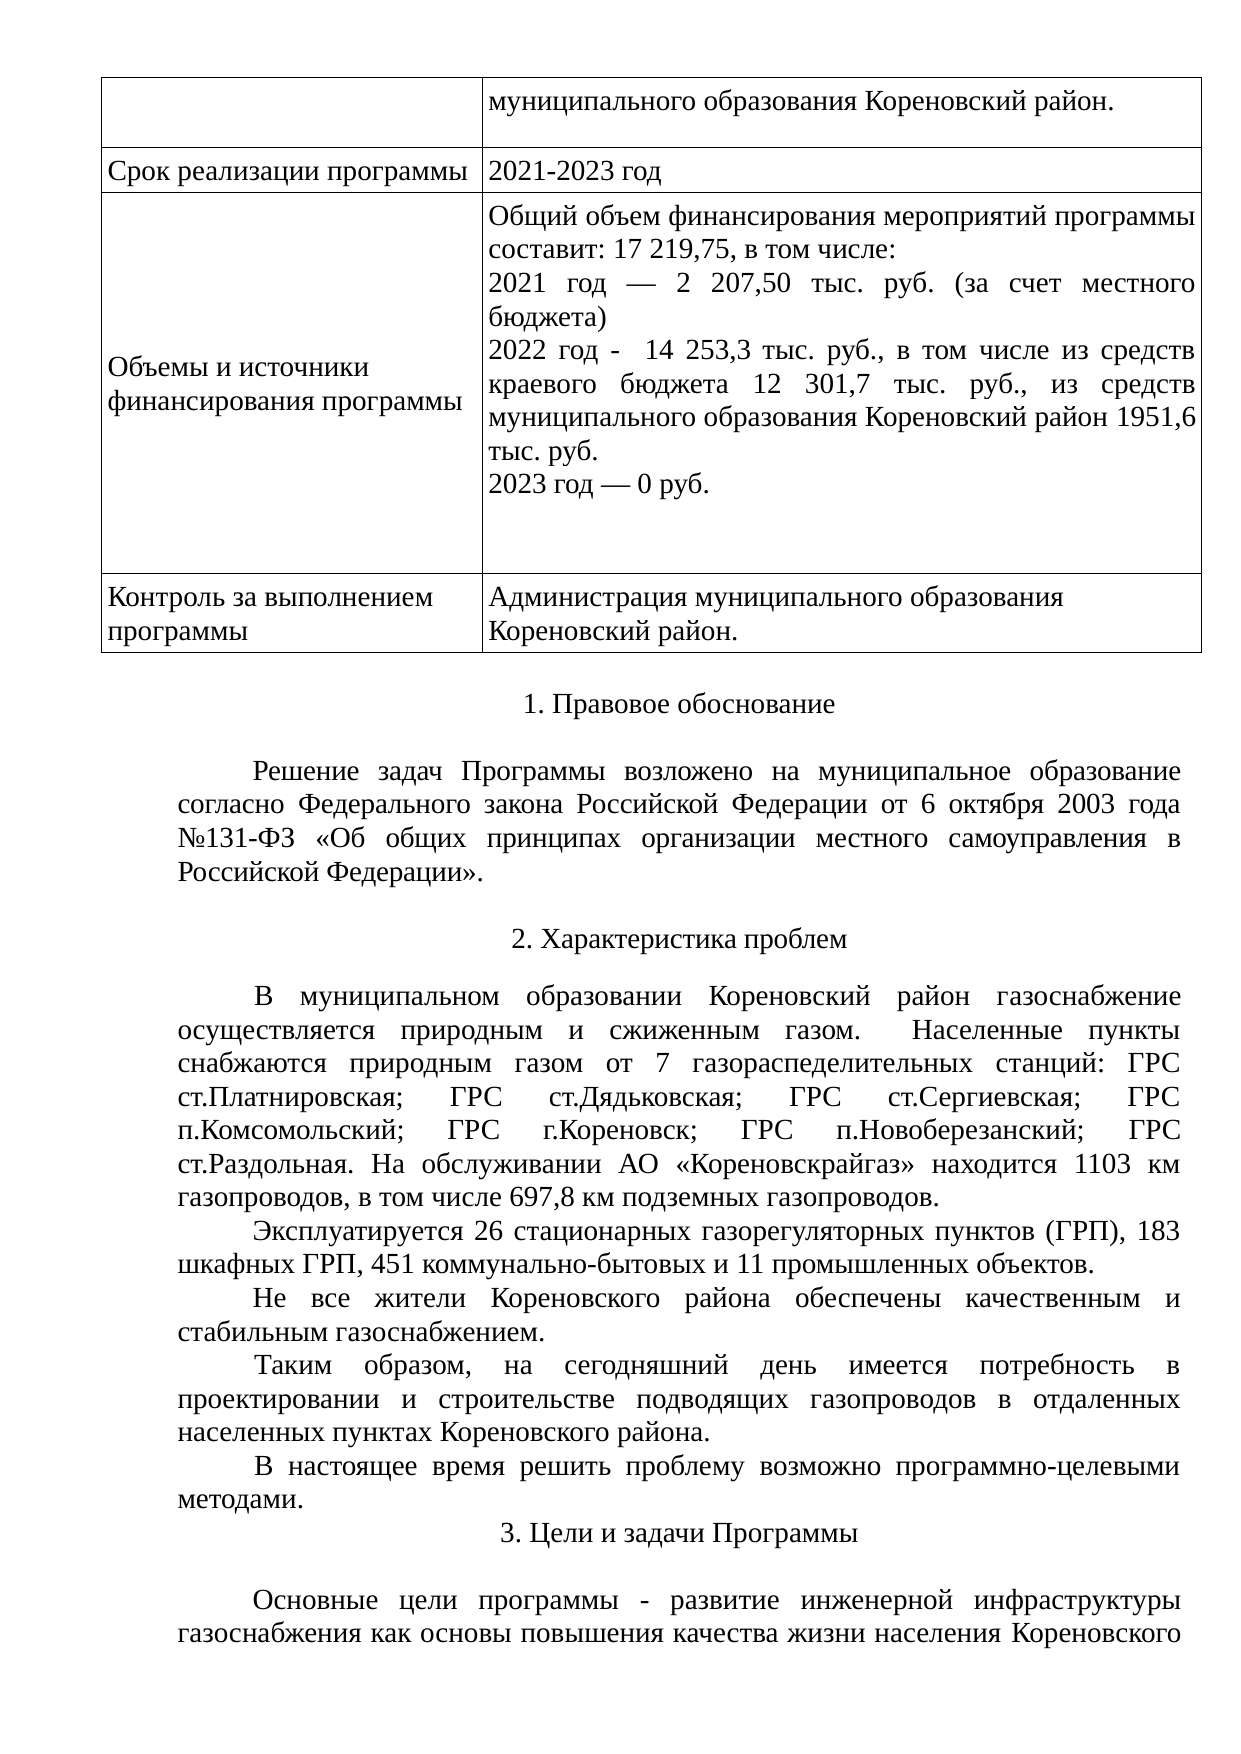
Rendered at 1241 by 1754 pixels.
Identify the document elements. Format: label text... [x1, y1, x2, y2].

table_cell Срок реализации программы [102, 148, 482, 192]
text В настоящее время решить проблему возможно программно-целевыми методами. [177, 1448, 1181, 1515]
table_cell Администрация муниципального образования Кореновский район. [483, 574, 1201, 652]
text В муниципальном образовании Кореновский район газоснабжение осуществляется природным и сжиженным газом. Населенные пункты снабжаются природным газом от 7 газораспеделительных станций: ГРС ст.Платнировская; ГРС ст.Дядьковская; ГРС ст.Сергиевская; ГРС п.Комсомольский; ГРС г.Кореновск; ГРС п.Новоберезанский; ГРС ст.Раздольная. На обслуживании АО «Кореновскрайгаз» находится 1103 км газопроводов, в том числе 697,8 км подземных газопроводов. [177, 978, 1181, 1213]
text Не все жители Кореновского района обеспечены качественным и стабильным газоснабжением. [177, 1280, 1181, 1347]
table_cell муниципального образования Кореновский район. [483, 78, 1201, 146]
text Решение задач Программы возложено на муниципальное образование согласно Федерального закона Российской Федерации от 6 октября 2003 года №131-ФЗ «Об общих принципах организации местного самоуправления в Российской Федерации». [177, 753, 1181, 887]
table_cell Контроль за выполнением программы [102, 574, 482, 652]
text 1. Правовое обоснование [177, 686, 1181, 719]
table_cell Общий объем финансирования мероприятий программы составит: 17 219,75, в том числе: 2021 год — 2 207,50 тыс. руб. (за счет местного бюджета) 2022 год - 14 253,3 тыс. руб., в том числе из средств краевого бюджета 12 301,7 тыс. руб., из средств муниципального образования Кореновский район 1951,6 тыс. руб. 2023 год — 0 руб. [483, 193, 1201, 573]
table_cell 2021-2023 год [483, 148, 1201, 192]
text 2. Характеристика проблем [177, 921, 1181, 954]
text Основные цели программы - развитие инженерной инфраструктуры газоснабжения как основы повышения качества жизни населения Кореновского [177, 1582, 1181, 1649]
table_cell Объемы и источники финансирования программы [102, 193, 482, 573]
text 3. Цели и задачи Программы [177, 1515, 1181, 1548]
text Таким образом, на сегодняшний день имеется потребность в проектировании и строительстве подводящих газопроводов в отдаленных населенных пунктах Кореновского района. [177, 1347, 1181, 1448]
text Эксплуатируется 26 стационарных газорегуляторных пунктов (ГРП), 183 шкафных ГРП, 451 коммунально-бытовых и 11 промышленных объектов. [177, 1213, 1181, 1280]
table_cell [102, 78, 482, 146]
